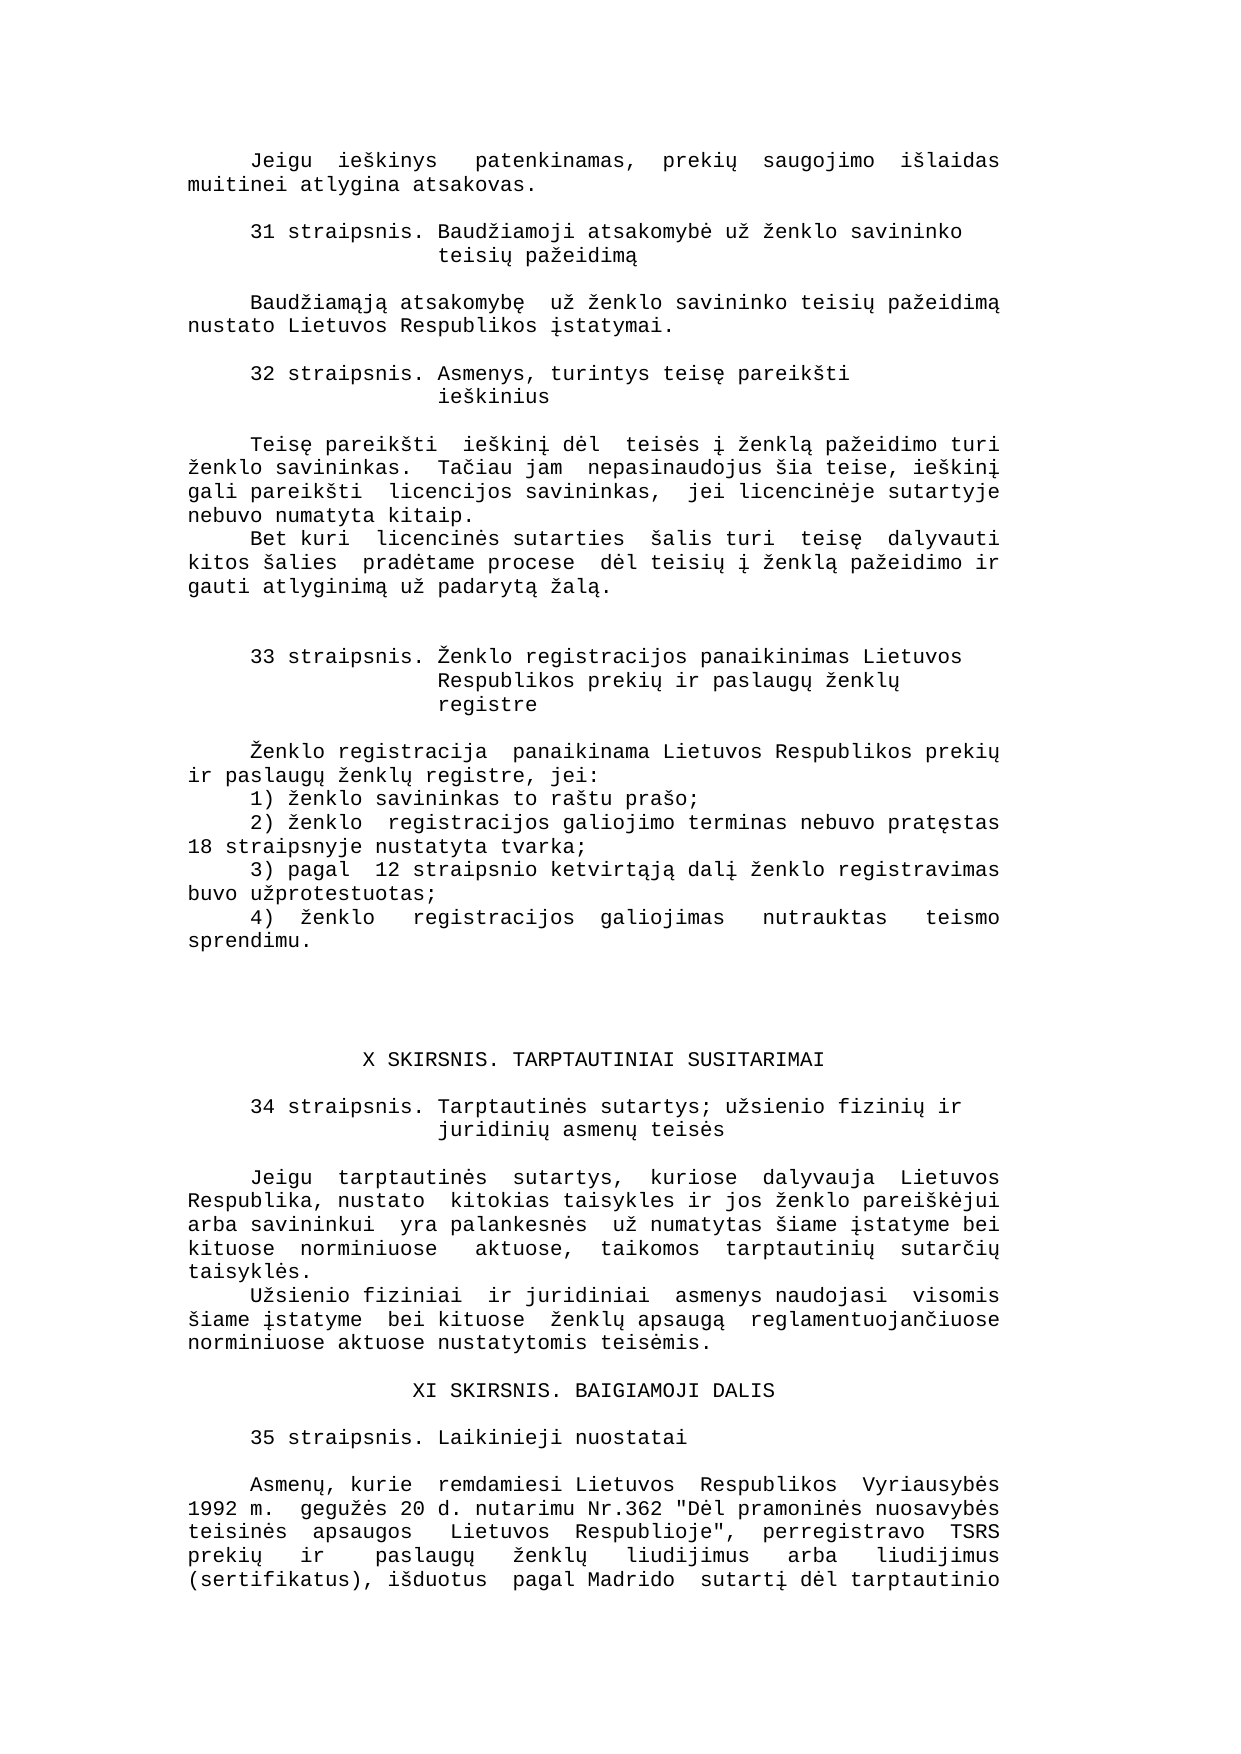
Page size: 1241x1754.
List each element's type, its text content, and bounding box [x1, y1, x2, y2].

text 2) ženklo registracijos galiojimo terminas nebuvo pratęstas [187, 812, 1053, 836]
text juridinių asmenų teisės [187, 1119, 1053, 1143]
text 1992 m. gegužės 20 d. nutarimu Nr.362 "Dėl pramoninės nuosavybės [187, 1498, 1053, 1521]
text norminiuose aktuose nustatytomis teisėmis. [187, 1332, 1053, 1356]
text sprendimu. [187, 930, 1053, 954]
text kituose norminiuose aktuose, taikomos tarptautinių sutarčių [187, 1238, 1053, 1261]
text nebuvo numatyta kitaip. [187, 505, 1053, 528]
text Teisę pareikšti ieškinį dėl teisės į ženklą pažeidimo turi [187, 434, 1053, 457]
text 34 straipsnis. Tarptautinės sutartys; užsienio fizinių ir [187, 1096, 1053, 1119]
text 33 straipsnis. Ženklo registracijos panaikinimas Lietuvos [187, 647, 1053, 670]
text ieškinius [187, 386, 1053, 410]
text muitinei atlygina atsakovas. [187, 174, 1053, 197]
text 1) ženklo savininkas to raštu prašo; [187, 788, 1053, 812]
text Respublikos prekių ir paslaugų ženklų [187, 670, 1053, 694]
text teisių pažeidimą [187, 244, 1053, 268]
text prekių ir paslaugų ženklų liudijimus arba liudijimus [187, 1545, 1053, 1569]
text 35 straipsnis. Laikinieji nuostatai [187, 1427, 1053, 1451]
text ženklo savininkas. Tačiau jam nepasinaudojus šia teise, ieškinį [187, 457, 1053, 481]
text (sertifikatus), išduotus pagal Madrido sutartį dėl tarptautinio [187, 1569, 1053, 1592]
text Bet kuri licencinės sutarties šalis turi teisę dalyvauti [187, 528, 1053, 552]
text Asmenų, kurie remdamiesi Lietuvos Respublikos Vyriausybės [187, 1474, 1053, 1498]
text gauti atlyginimą už padarytą žalą. [187, 576, 1053, 599]
text 3) pagal 12 straipsnio ketvirtąją dalį ženklo registravimas [187, 859, 1053, 883]
text arba savininkui yra palankesnės už numatytas šiame įstatyme bei [187, 1214, 1053, 1238]
text ir paslaugų ženklų registre, jei: [187, 765, 1053, 788]
text 18 straipsnyje nustatyta tvarka; [187, 836, 1053, 859]
text Jeigu tarptautinės sutartys, kuriose dalyvauja Lietuvos [187, 1167, 1053, 1190]
text gali pareikšti licencijos savininkas, jei licencinėje sutartyje [187, 481, 1053, 505]
text nustato Lietuvos Respublikos įstatymai. [187, 316, 1053, 339]
text registre [187, 694, 1053, 717]
text 32 straipsnis. Asmenys, turintys teisę pareikšti [187, 363, 1053, 386]
text Užsienio fiziniai ir juridiniai asmenys naudojasi visomis [187, 1285, 1053, 1309]
text XI SKIRSNIS. BAIGIAMOJI DALIS [187, 1379, 1053, 1403]
text X SKIRSNIS. TARPTAUTINIAI SUSITARIMAI [187, 1048, 1053, 1072]
text taisyklės. [187, 1261, 1053, 1285]
text 4) ženklo registracijos galiojimas nutrauktas teismo [187, 907, 1053, 930]
text teisinės apsaugos Lietuvos Respublioje", perregistravo TSRS [187, 1521, 1053, 1545]
text kitos šalies pradėtame procese dėl teisių į ženklą pažeidimo ir [187, 552, 1053, 576]
text Baudžiamąją atsakomybę už ženklo savininko teisių pažeidimą [187, 292, 1053, 316]
text Respublika, nustato kitokias taisykles ir jos ženklo pareiškėjui [187, 1190, 1053, 1214]
text Jeigu ieškinys patenkinamas, prekių saugojimo išlaidas [187, 150, 1053, 174]
text buvo užprotestuotas; [187, 883, 1053, 907]
text šiame įstatyme bei kituose ženklų apsaugą reglamentuojančiuose [187, 1309, 1053, 1332]
text 31 straipsnis. Baudžiamoji atsakomybė už ženklo savininko [187, 221, 1053, 244]
text Ženklo registracija panaikinama Lietuvos Respublikos prekių [187, 741, 1053, 765]
